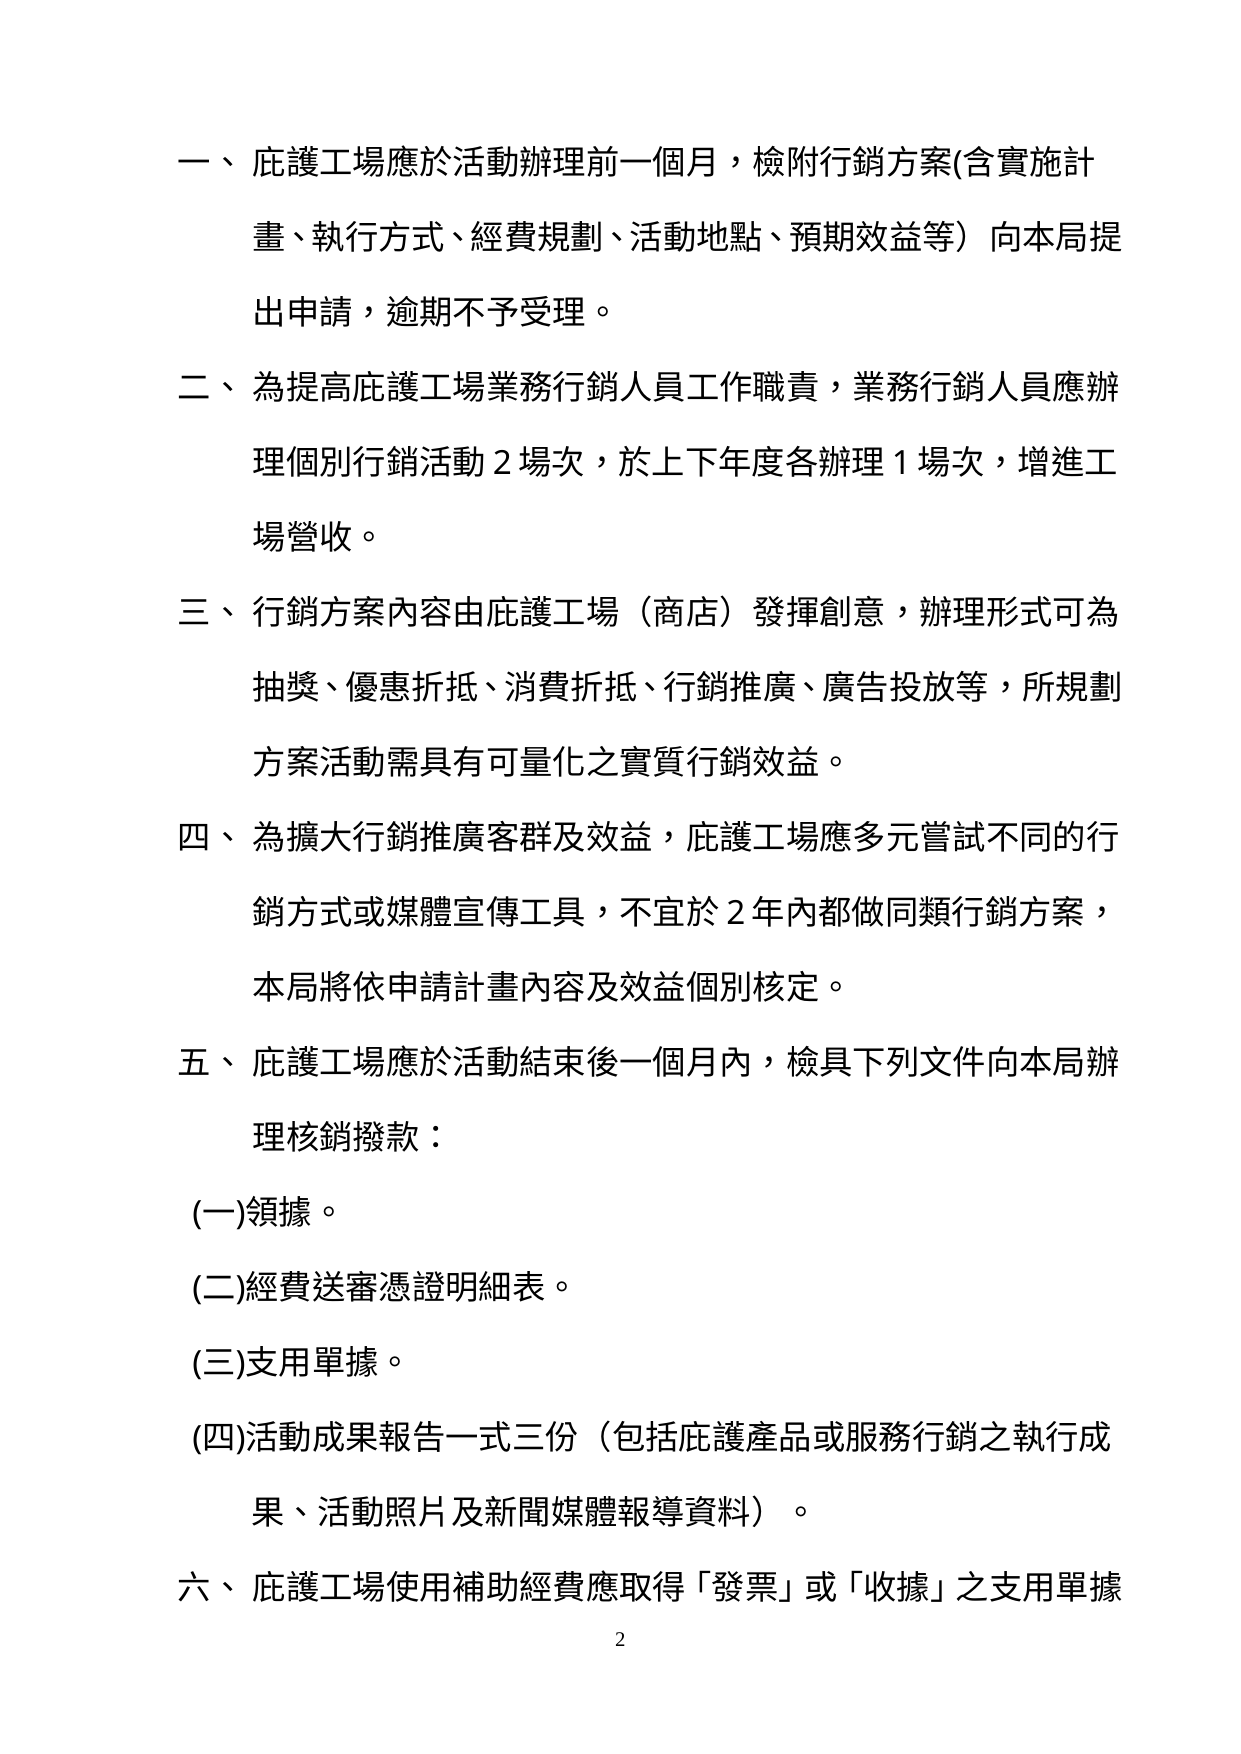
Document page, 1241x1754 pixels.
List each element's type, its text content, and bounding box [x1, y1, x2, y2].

list 庇護工場應於活動結束後一個月內，檢具下列文件向本局辦理核銷撥款： [178, 1023, 1122, 1173]
text (四)活動成果報告一式三份（包括庇護產品或服務行銷之執行成果、活動照片及新聞媒體報導資料）。 [192, 1398, 1122, 1548]
text (一)領據。 [192, 1173, 1122, 1248]
list 行銷方案內容由庇護工場（商店）發揮創意，辦理形式可為抽獎、優惠折抵、消費折抵、行銷推廣、廣告投放等，所規劃方案活動需具有可量化之實質行銷效益。 [178, 573, 1122, 798]
text (三)支用單據。 [192, 1323, 1122, 1398]
text (二)經費送審憑證明細表。 [192, 1248, 1122, 1323]
list 為提高庇護工場業務行銷人員工作職責，業務行銷人員應辦理個別行銷活動2場次，於上下年度各辦理1場次，增進工場營收。 [178, 348, 1122, 573]
list 庇護工場應於活動辦理前一個月，檢附行銷方案(含實施計畫、執行方式、經費規劃、活動地點、預期效益等）向本局提出申請，逾期不予受理。 [178, 123, 1122, 348]
list 為擴大行銷推廣客群及效益，庇護工場應多元嘗試不同的行銷方式或媒體宣傳工具，不宜於2年內都做同類行銷方案，本局將依申請計畫內容及效益個別核定。 [178, 798, 1122, 1023]
list 庇護工場使用補助經費應取得「發票」或「收據」之支用單據為原則，單據上（應載明營業人名稱及其營利事業統一編號，及買受人名稱或統一編號與採購日期、中文品名、單價、數量、總價等內容）以利辦理核銷；前項應記載事項無法於單據上逐一載明者，另應檢附營業人開立之銷售清單或明細辦理核銷。 [178, 1548, 1122, 1623]
